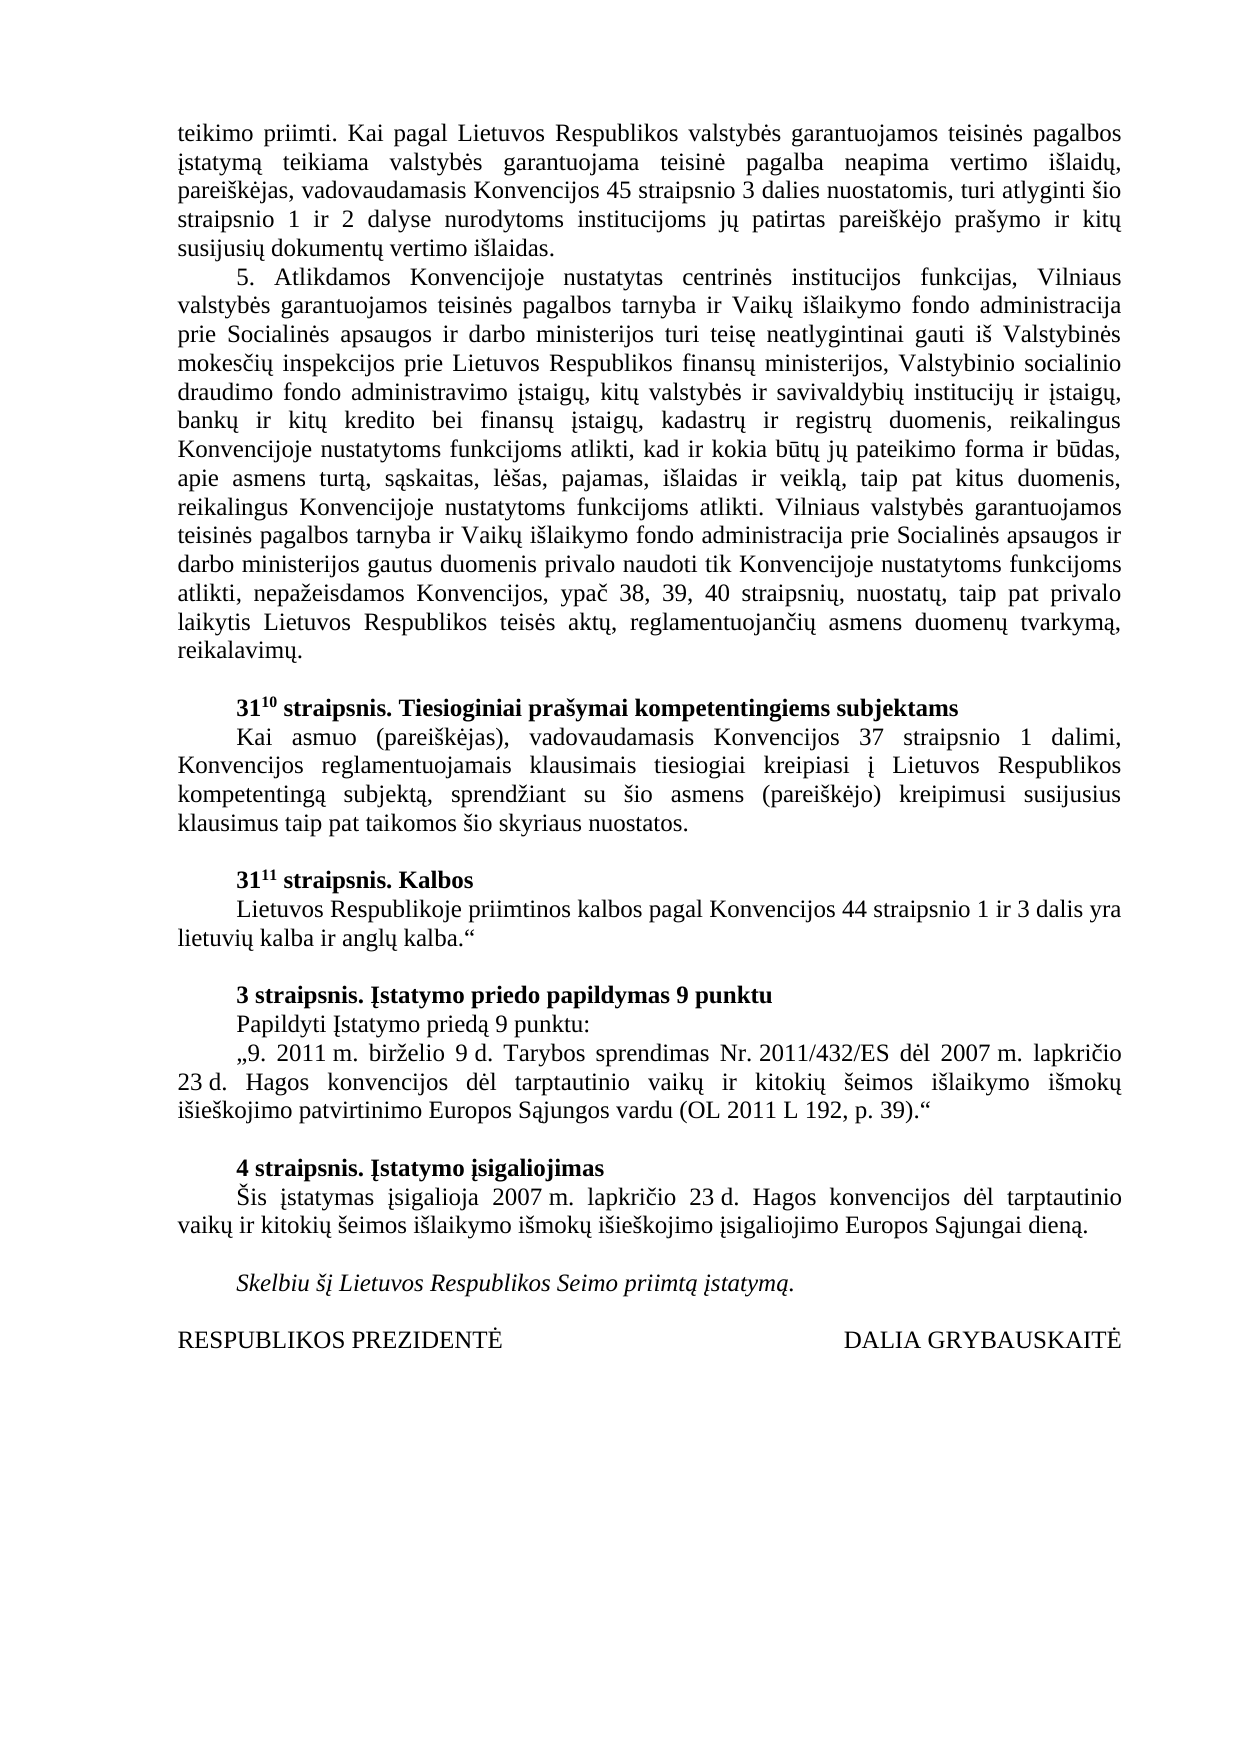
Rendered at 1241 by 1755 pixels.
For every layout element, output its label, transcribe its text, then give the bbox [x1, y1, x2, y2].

text „9. 2011 m. birželio 9 d. Tarybos sprendimas Nr. 2011/432/ES dėl 2007 m. lapkričio 23 d. Hagos konvencijos dėl tarptautinio vaikų ir kitokių šeimos išlaikymo išmokų išieškojimo patvirtinimo Europos Sąjungos vardu (OL 2011 L 192, p. 39).“ [177, 1038, 1122, 1124]
text 3111 straipsnis. Kalbos [177, 866, 1122, 894]
text 4 straipsnis. Įstatymo įsigaliojimas [177, 1153, 1122, 1182]
text Papildyti Įstatymo priedą 9 punktu: [177, 1009, 1122, 1038]
text teikimo priimti. Kai pagal Lietuvos Respublikos valstybės garantuojamos teisinės pagalbos įstatymą teikiama valstybės garantuojama teisinė pagalba neapima vertimo išlaidų, pareiškėjas, vadovaudamasis Konvencijos 45 straipsnio 3 dalies nuostatomis, turi atlyginti šio straipsnio 1 ir 2 dalyse nurodytoms institucijoms jų patirtas pareiškėjo prašymo ir kitų susijusių dokumentų vertimo išlaidas. [177, 118, 1122, 262]
text Lietuvos Respublikoje priimtinos kalbos pagal Konvencijos 44 straipsnio 1 ir 3 dalis yra lietuvių kalba ir anglų kalba.“ [177, 894, 1122, 952]
text 3110 straipsnis. Tiesioginiai prašymai kompetentingiems subjektams [177, 693, 1122, 722]
text Kai asmuo (pareiškėjas), vadovaudamasis Konvencijos 37 straipsnio 1 dalimi, Konvencijos reglamentuojamais klausimais tiesiogiai kreipiasi į Lietuvos Respublikos kompetentingą subjektą, sprendžiant su šio asmens (pareiškėjo) kreipimusi susijusius klausimus taip pat taikomos šio skyriaus nuostatos. [177, 722, 1122, 837]
text 3 straipsnis. Įstatymo priedo papildymas 9 punktu [177, 981, 1122, 1009]
text Šis įstatymas įsigalioja 2007 m. lapkričio 23 d. Hagos konvencijos dėl tarptautinio vaikų ir kitokių šeimos išlaikymo išmokų išieškojimo įsigaliojimo Europos Sąjungai dieną. [177, 1182, 1122, 1239]
text 5. Atlikdamos Konvencijoje nustatytas centrinės institucijos funkcijas, Vilniaus valstybės garantuojamos teisinės pagalbos tarnyba ir Vaikų išlaikymo fondo administracija prie Socialinės apsaugos ir darbo ministerijos turi teisę neatlygintinai gauti iš Valstybinės mokesčių inspekcijos prie Lietuvos Respublikos finansų ministerijos, Valstybinio socialinio draudimo fondo administravimo įstaigų, kitų valstybės ir savivaldybių institucijų ir įstaigų, bankų ir kitų kredito bei finansų įstaigų, kadastrų ir registrų duomenis, reikalingus Konvencijoje nustatytoms funkcijoms atlikti, kad ir kokia būtų jų pateikimo forma ir būdas, apie asmens turtą, sąskaitas, lėšas, pajamas, išlaidas ir veiklą, taip pat kitus duomenis, reikalingus Konvencijoje nustatytoms funkcijoms atlikti. Vilniaus valstybės garantuojamos teisinės pagalbos tarnyba ir Vaikų išlaikymo fondo administracija prie Socialinės apsaugos ir darbo ministerijos gautus duomenis privalo naudoti tik Konvencijoje nustatytoms funkcijoms atlikti, nepažeisdamos Konvencijos, ypač 38, 39, 40 straipsnių, nuostatų, taip pat privalo laikytis Lietuvos Respublikos teisės aktų, reglamentuojančių asmens duomenų tvarkymą, reikalavimų. [177, 262, 1122, 664]
text RESPUBLIKOS PREZIDENTĖ DALIA GRYBAUSKAITĖ [177, 1326, 1122, 1354]
text Skelbiu šį Lietuvos Respublikos Seimo priimtą įstatymą. [177, 1268, 1122, 1297]
